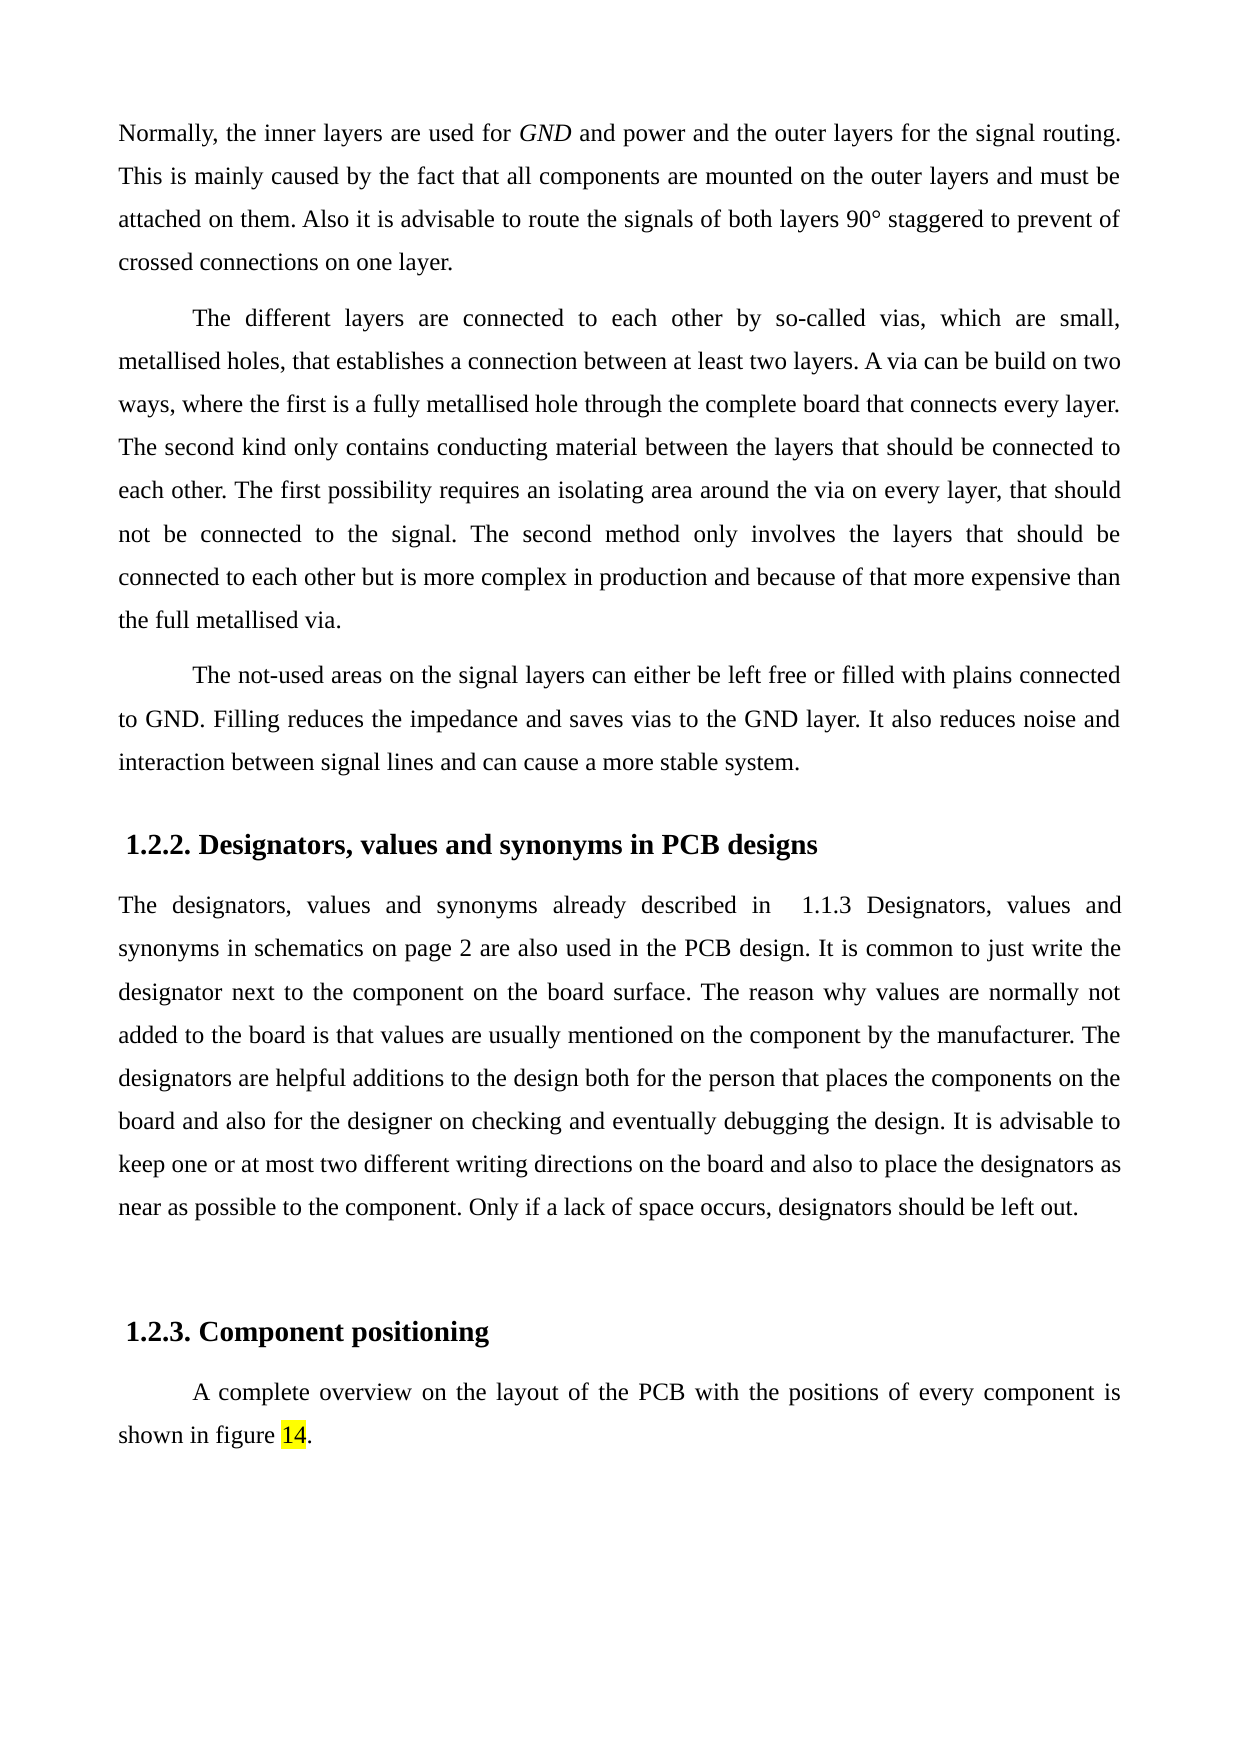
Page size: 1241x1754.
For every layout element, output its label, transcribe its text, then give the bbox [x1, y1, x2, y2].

text Normally, the inner layers are used for GND and power and the outer layers for the signal routing. This is mainly caused by the fact that all components are mounted on the outer layers and must be attached on them. Also it is advisable to route the signals of both layers 90° staggered to prevent of crossed connections on one layer. [118, 118, 1122, 276]
text The different layers are connected to each other by so-called vias, which are small, metallised holes, that establishes a connection between at least two layers. A via can be build on two ways, where the first is a fully metallised hole through the complete board that connects every layer. The second kind only contains conducting material between the layers that should be connected to each other. The first possibility requires an isolating area around the via on every layer, that should not be connected to the signal. The second method only involves the layers that should be connected to each other but is more complex in production and because of that more expensive than the full metallised via. [118, 303, 1122, 634]
text A complete overview on the layout of the PCB with the positions of every component is shown in figure 14. [118, 1377, 1122, 1449]
subtitle Component positioning [118, 1314, 1122, 1348]
text The designators, values and synonyms already described in 1.1.3. Designators, values and synonyms in schematics on page 2 are also used in the PCB design. It is common to just write the designator next to the component on the board surface. The reason why values are normally not added to the board is that values are usually mentioned on the component by the manufacturer. The designators are helpful additions to the design both for the person that places the components on the board and also for the designer on checking and eventually debugging the design. It is advisable to keep one or at most two different writing directions on the board and also to place the designators as near as possible to the component. Only if a lack of space occurs, designators should be left out. [118, 890, 1122, 1221]
text The not-used areas on the signal layers can either be left free or filled with plains connected to GND. Filling reduces the impedance and saves vias to the GND layer. It also reduces noise and interaction between signal lines and can cause a more stable system. [118, 661, 1122, 776]
subtitle Designators, values and synonyms in PCB designs [118, 827, 1122, 861]
